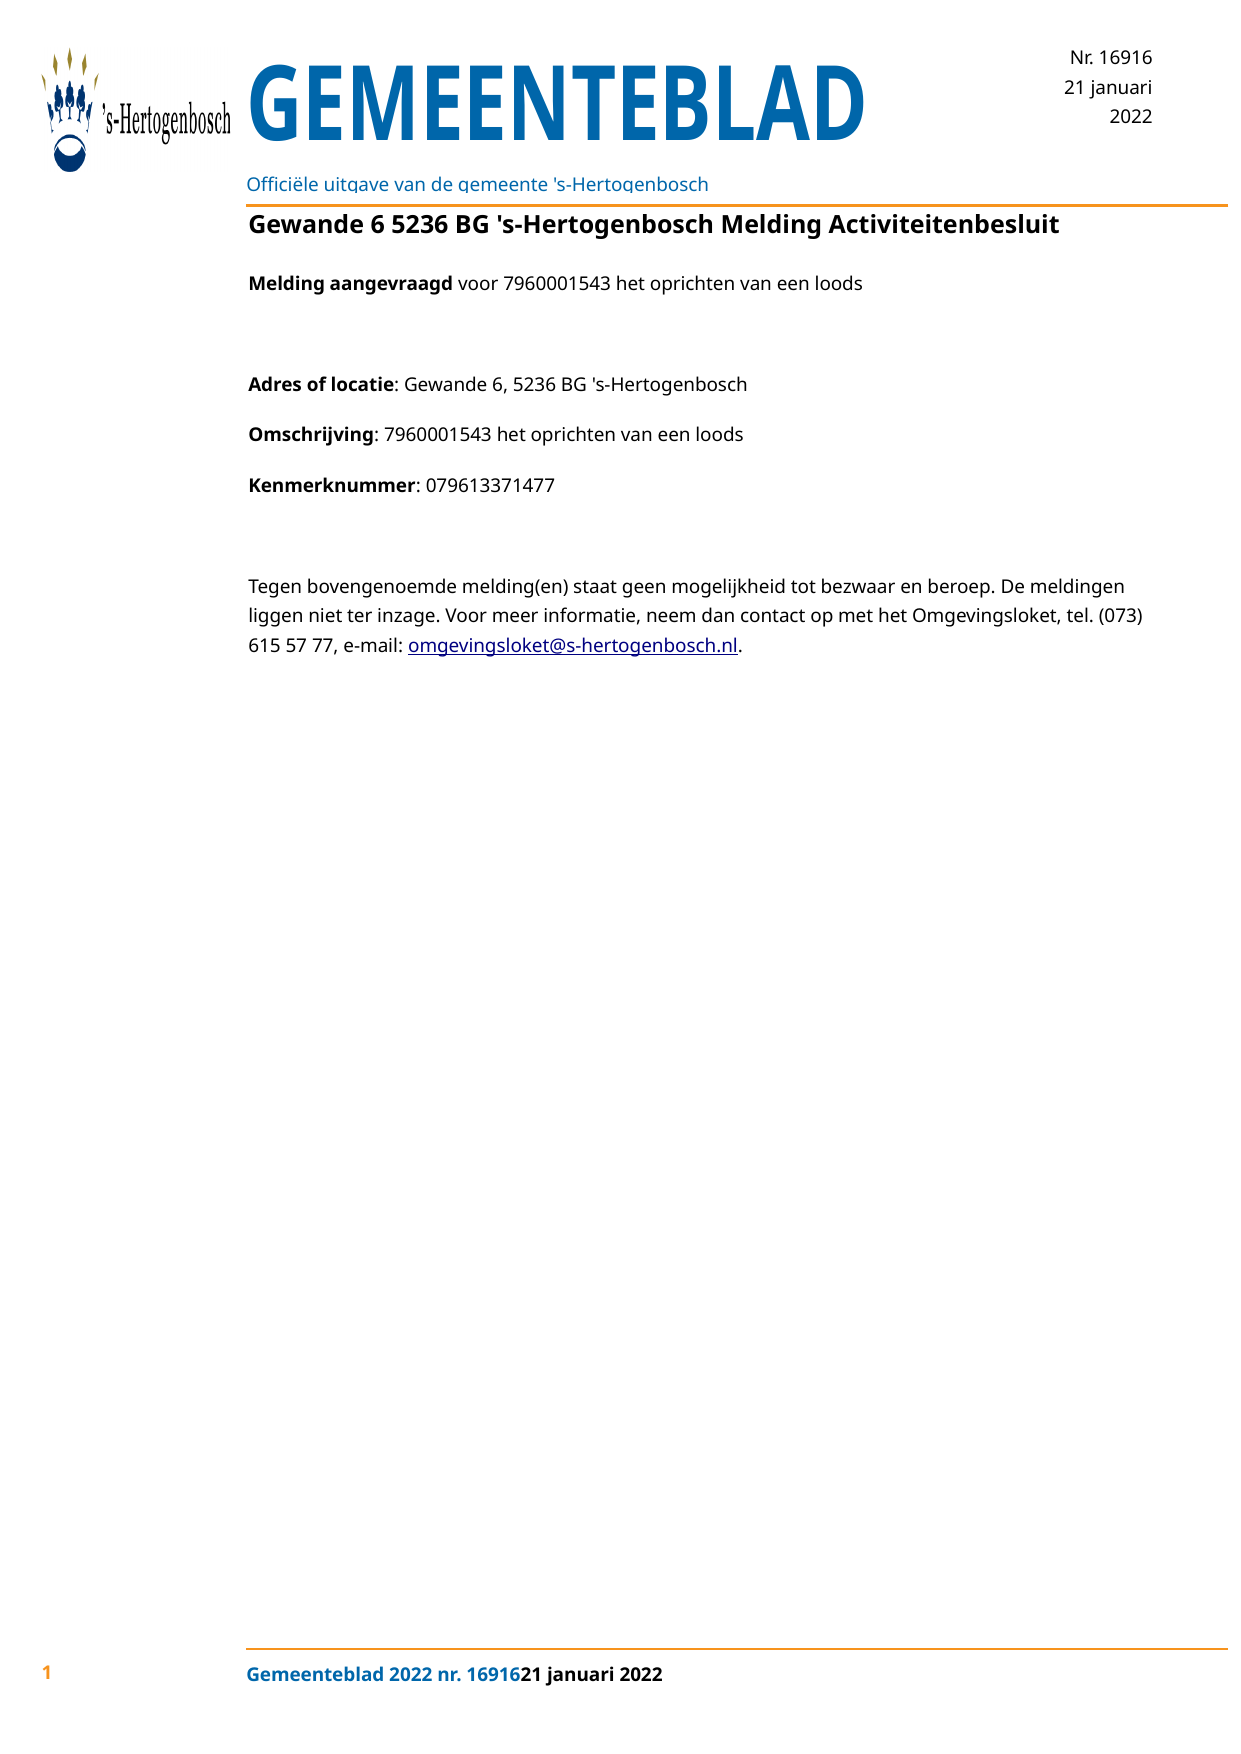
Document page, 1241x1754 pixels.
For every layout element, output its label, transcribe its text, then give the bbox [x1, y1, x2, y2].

text Melding aangevraagd voor 7960001543 het oprichten van een loods [248, 270, 1152, 296]
text Tegen bovengenoemde melding(en) staat geen mogelijkheid tot bezwaar en beroep. De meldingen liggen niet ter inzage. Voor meer informatie, neem dan contact op met het Omgevingsloket, tel. (073) 615 57 77, e-mail: omgevingsloket@s-hertogenbosch.nl. [248, 573, 1152, 658]
text Kenmerknummer: 079613371477 [248, 472, 1152, 498]
text Adres of locatie: Gewande 6, 5236 BG 's-Hertogenbosch [248, 371, 1152, 397]
picture [41, 47, 231, 172]
text Gewande 6 5236 BG 's-Hertogenbosch Melding Activiteitenbesluit [248, 207, 1152, 241]
text Omschrijving: 7960001543 het oprichten van een loods [248, 422, 1152, 447]
